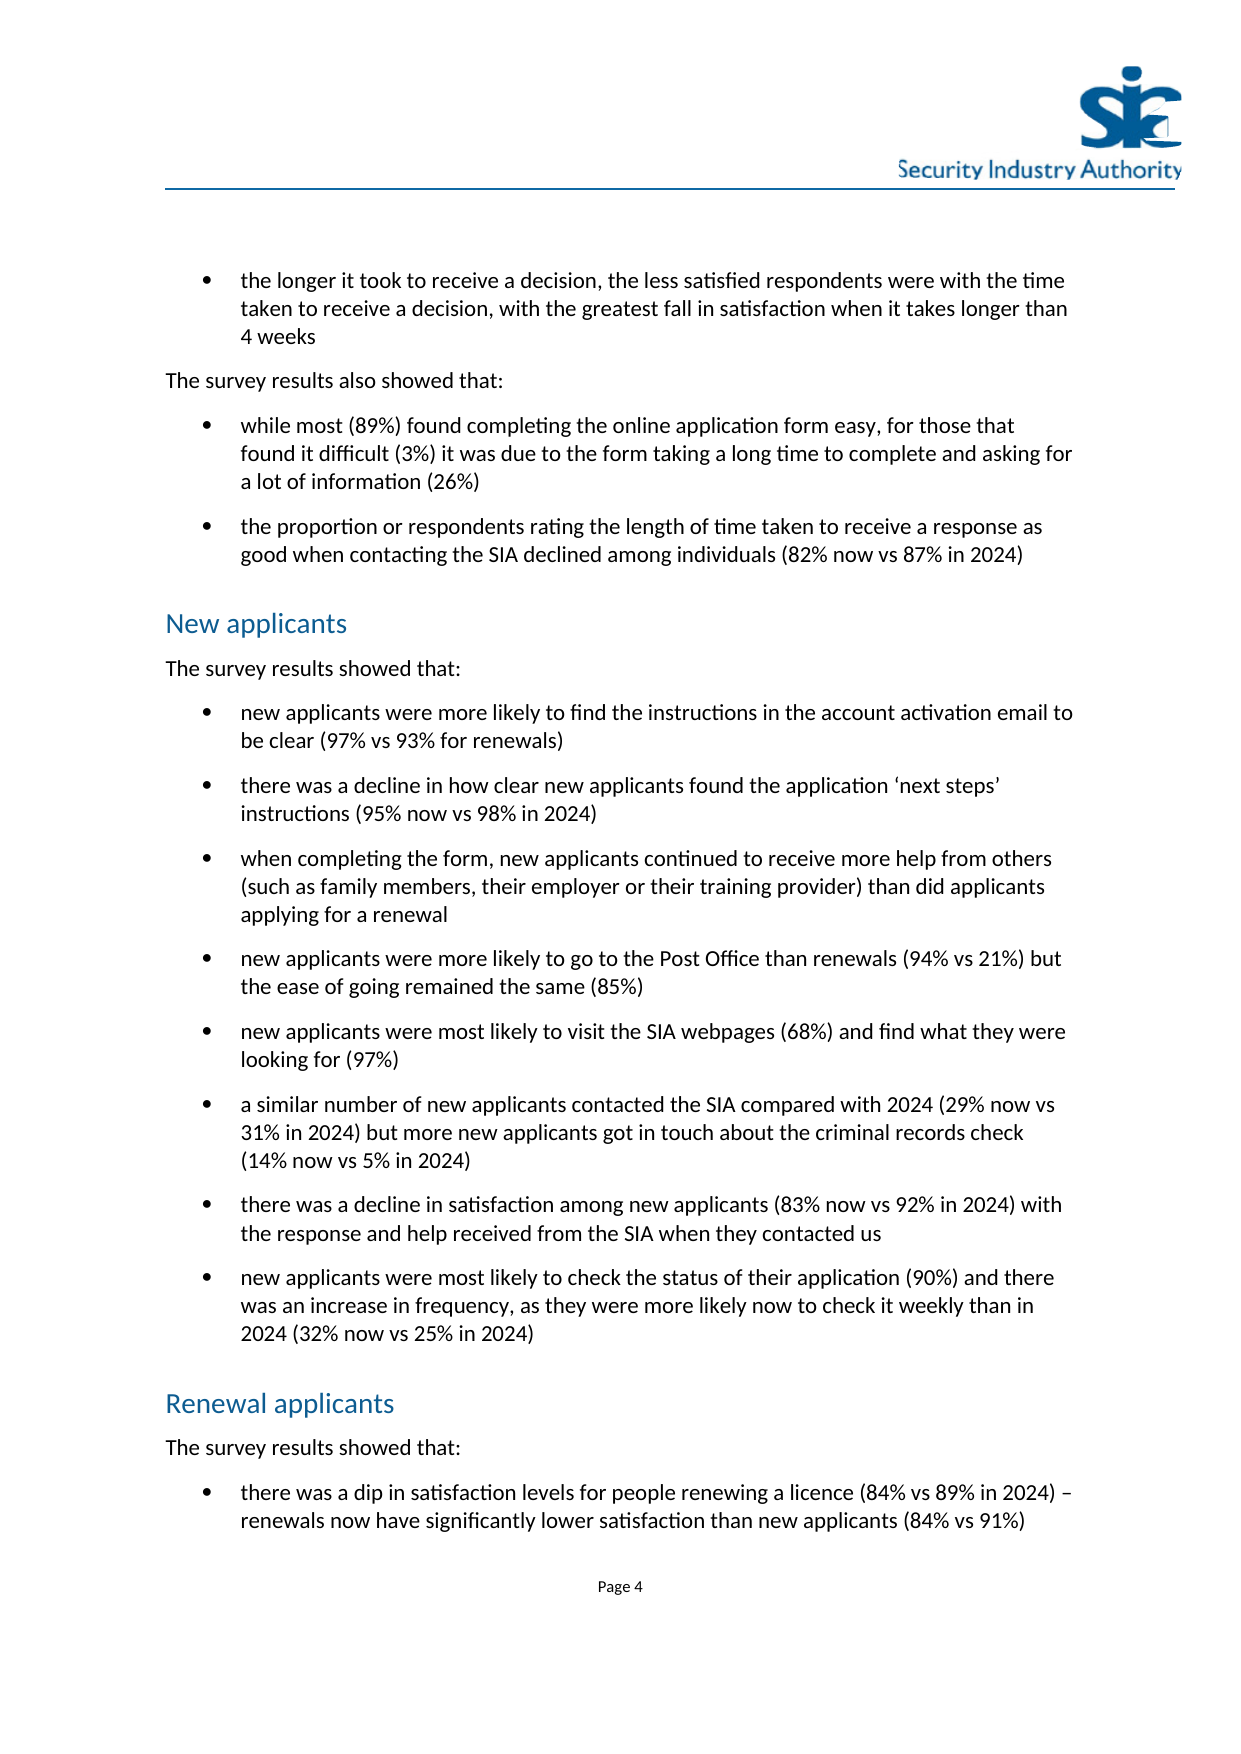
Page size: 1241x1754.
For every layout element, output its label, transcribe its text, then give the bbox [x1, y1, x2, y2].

list new applicants were more likely to go to the Post Office than renewals (94% vs 21%) but the ease of going remained the same (85%) [203, 944, 1075, 1001]
list new applicants were most likely to check the status of their application (90%) and there was an increase in frequency, as they were more likely now to check it weekly than in 2024 (32% now vs 25% in 2024) [203, 1263, 1075, 1347]
text The survey results showed that: [165, 654, 1075, 682]
list new applicants were most likely to visit the SIA webpages (68%) and find what they were looking for (97%) [203, 1017, 1075, 1073]
list the proportion or respondents rating the length of time taken to receive a response as good when contacting the SIA declined among individuals (82% now vs 87% in 2024) [203, 512, 1075, 568]
text The survey results showed that: [165, 1433, 1075, 1461]
list there was a decline in how clear new applicants found the application ‘next steps’ instructions (95% now vs 98% in 2024) [203, 771, 1075, 827]
list while most (89%) found completing the online application form easy, for those that found it difficult (3%) it was due to the form taking a long time to complete and asking for a lot of information (26%) [203, 411, 1075, 495]
list the longer it took to receive a decision, the less satisfied respondents were with the time taken to receive a decision, with the greatest fall in satisfaction when it takes longer than 4 weeks [203, 266, 1075, 350]
list a similar number of new applicants contacted the SIA compared with 2024 (29% now vs 31% in 2024) but more new applicants got in touch about the criminal records check (14% now vs 5% in 2024) [203, 1090, 1075, 1174]
subtitle New applicants [165, 606, 1075, 641]
list new applicants were more likely to find the instructions in the account activation email to be clear (97% vs 93% for renewals) [203, 698, 1075, 754]
subtitle Renewal applicants [165, 1385, 1075, 1421]
list there was a decline in satisfaction among new applicants (83% now vs 92% in 2024) with the response and help received from the SIA when they contacted us [203, 1191, 1075, 1247]
list when completing the form, new applicants continued to receive more help from others (such as family members, their employer or their training provider) than did applicants applying for a renewal [203, 844, 1075, 928]
list there was a dip in satisfaction levels for people renewing a licence (84% vs 89% in 2024) – renewals now have significantly lower satisfaction than new applicants (84% vs 91%) [203, 1478, 1075, 1534]
text The survey results also showed that: [165, 367, 1075, 394]
